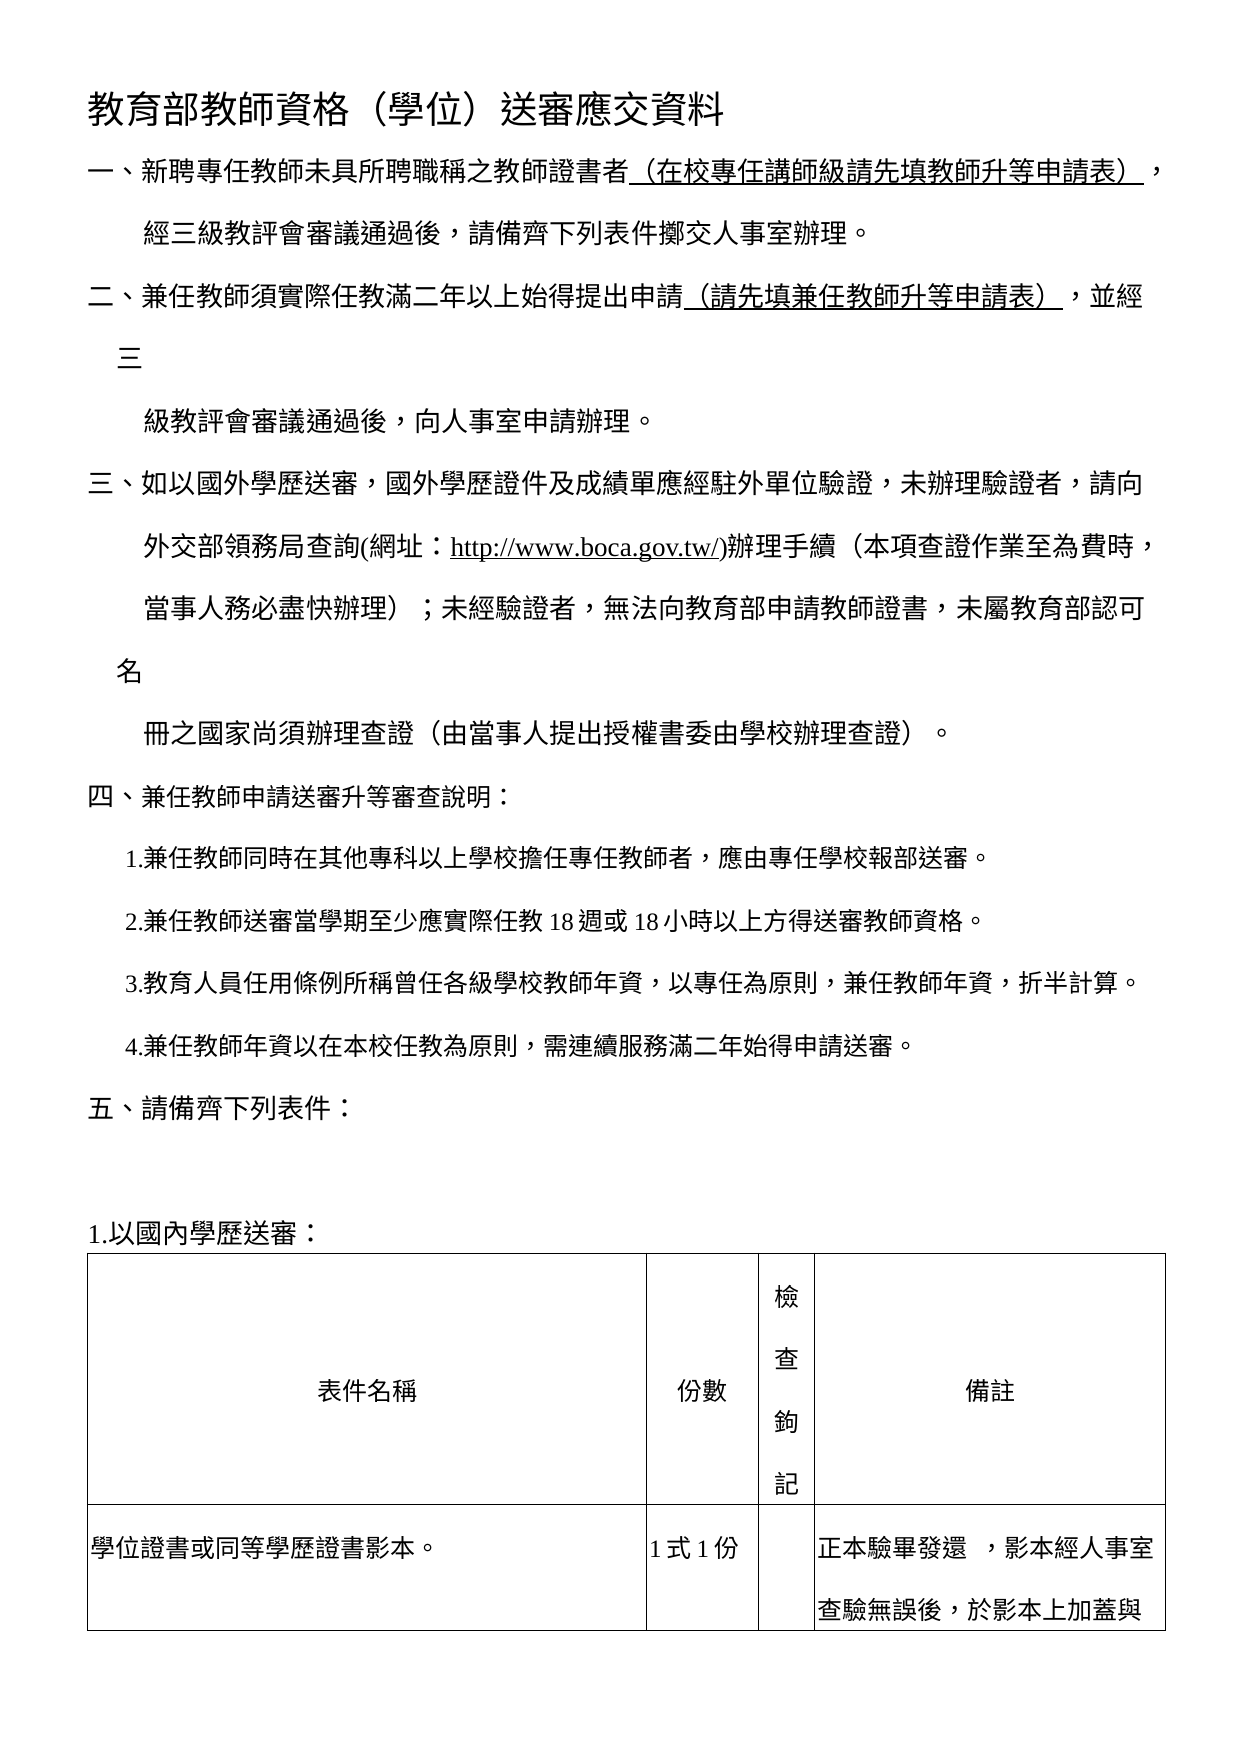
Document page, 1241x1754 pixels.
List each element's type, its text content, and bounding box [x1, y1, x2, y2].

text 級教評會審議通過後，向人事室申請辦理。 [116, 378, 1150, 440]
text 外交部領務局查詢(網址：http://www.boca.gov.tw/)辦理手續（本項查證作業至為費時， [116, 503, 1150, 565]
text 3.教育人員任用條例所稱曾任各級學校教師年資，以專任為原則，兼任教師年資，折半計算。 [87, 940, 1150, 1003]
table_header 檢查 鉤記 [759, 1254, 814, 1504]
text 二、兼任教師須實際任教滿二年以上始得提出申請（請先填兼任教師升等申請表），並經三 [87, 253, 1150, 378]
text 當事人務必盡快辦理）；未經驗證者，無法向教育部申請教師證書，未屬教育部認可名 [116, 565, 1150, 690]
text 五、請備齊下列表件： [87, 1065, 1150, 1128]
text 1.兼任教師同時在其他專科以上學校擔任專任教師者，應由專任學校報部送審。 [112, 815, 1150, 878]
table_cell 學位證書或同等學歷證書影本。 [88, 1505, 646, 1630]
table_header 備註 [815, 1254, 1165, 1504]
text 經三級教評會審議通過後，請備齊下列表件擲交人事室辦理。 [116, 190, 1150, 253]
table_cell [759, 1505, 814, 1630]
table_header 份數 [647, 1254, 758, 1504]
text 1.以國內學歷送審： [87, 1190, 1150, 1253]
table_cell 1式1份 [647, 1505, 758, 1630]
table_header 表件名稱 [88, 1254, 646, 1504]
text 一、新聘專任教師未具所聘職稱之教師證書者（在校專任講師級請先填教師升等申請表）， [87, 128, 1150, 190]
text 冊之國家尚須辦理查證（由當事人提出授權書委由學校辦理查證）。 [116, 690, 1150, 753]
text 2.兼任教師送審當學期至少應實際任教18週或18小時以上方得送審教師資格。 [87, 878, 1150, 940]
text 四、兼任教師申請送審升等審查說明： [87, 753, 1150, 815]
text 教育部教師資格（學位）送審應交資料 [87, 65, 1150, 128]
text 4.兼任教師年資以在本校任教為原則，需連續服務滿二年始得申請送審。 [87, 1003, 1150, 1065]
table_cell 正本驗畢發還 ，影本經人事室查驗無誤後，於影本上加蓋與 [815, 1505, 1165, 1630]
text 三、如以國外學歷送審，國外學歷證件及成績單應經駐外單位驗證，未辦理驗證者，請向 [87, 440, 1150, 503]
